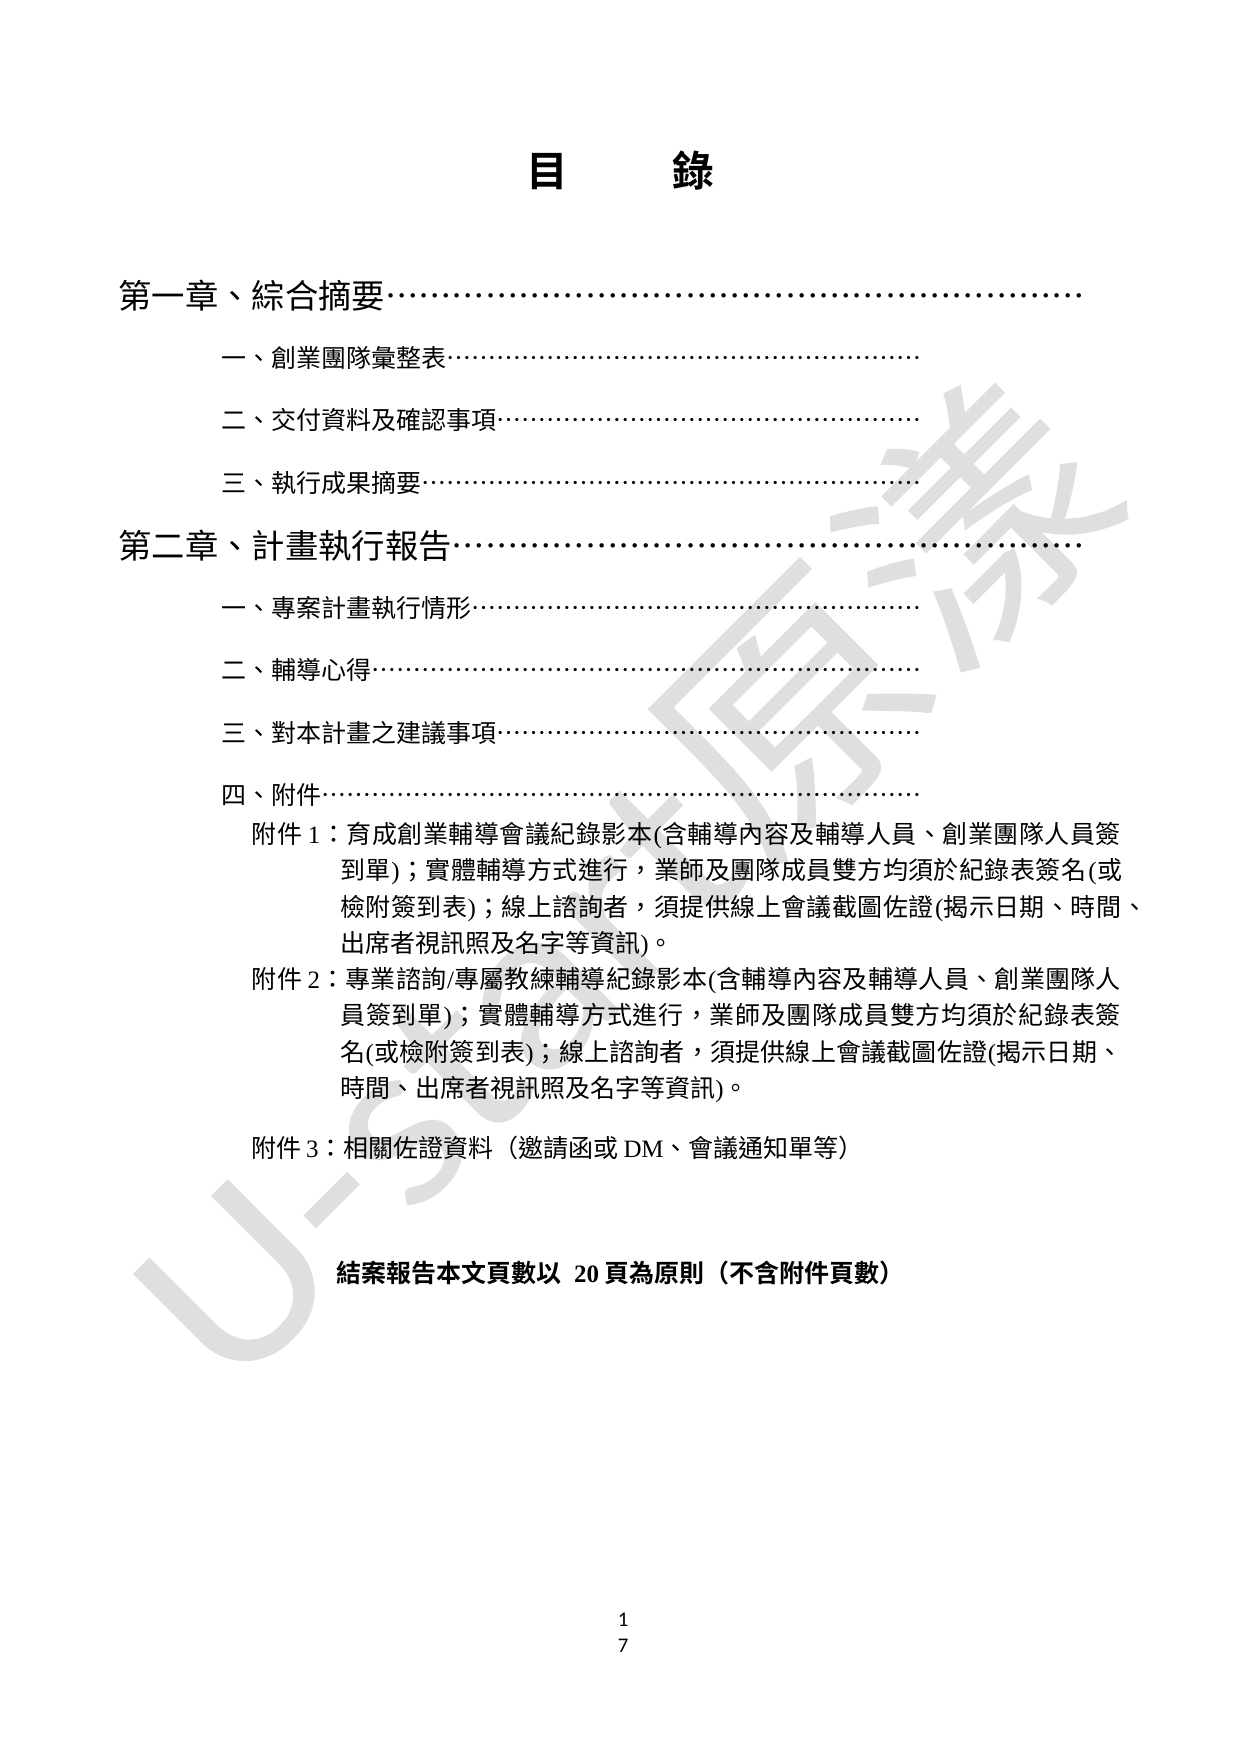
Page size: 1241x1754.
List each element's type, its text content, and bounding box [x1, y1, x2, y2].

text 附件2：專業諮詢/專屬教練輔導紀錄影本(含輔導內容及輔導人員、創業團隊人員簽到單)；實體輔導方式進行，業師及團隊成員雙方均須於紀錄表簽名(或檢附簽到表)；線上諮詢者，須提供線上會議截圖佐證(揭示日期、時間、出席者視訊照及名字等資訊)。 [252, 959, 1122, 1104]
text 四、附件……………………………………………………………… [118, 752, 743, 814]
text 二、輔導心得………………………………………………………… [694, 627, 789, 689]
text 三、執行成果摘要…………………………………………………… [118, 439, 937, 502]
text 一、專案計畫執行情形……………………………………………… [1016, 564, 1122, 627]
text 結案報告本文頁數以 20頁為原則（不含附件頁數） [279, 1229, 1122, 1292]
text 目 錄 [118, 127, 1122, 189]
text 三、對本計畫之建議事項…………………………………………… [734, 689, 780, 720]
text 附件3：相關佐證資料（邀請函或DM、會議通知單等） [368, 1104, 1122, 1167]
text 二、輔導心得………………………………………………………… [842, 627, 1122, 689]
text 三、對本計畫之建議事項…………………………………………… [833, 689, 1122, 752]
text 三、對本計畫之建議事項…………………………………………… [118, 689, 689, 752]
text [118, 1229, 292, 1292]
text 四、附件……………………………………………………………… [719, 752, 1122, 814]
text 二、輔導心得………………………………………………………… [803, 654, 852, 689]
text 三、執行成果摘要…………………………………………………… [979, 439, 1122, 502]
text 第一章、綜合摘要……………………………………………………… [118, 252, 1122, 314]
text 附件1：育成創業輔導會議紀錄影本(含輔導內容及輔導人員、創業團隊人員簽到單)；實體輔導方式進行，業師及團隊成員雙方均須於紀錄表簽名(或檢附簽到表)；線上諮詢者，須提供線上會議截圖佐證(揭示日期、時間、出席者視訊照及名字等資訊)。 [252, 814, 1122, 959]
text 一、專案計畫執行情形……………………………………………… [118, 564, 791, 627]
text 三、執行成果摘要…………………………………………………… [937, 478, 970, 502]
text 第二章、計畫執行報告………………………………………………… [1066, 502, 1121, 518]
text 二、輔導心得………………………………………………………… [750, 628, 826, 689]
text 三、執行成果摘要…………………………………………………… [975, 439, 1018, 473]
text 二、輔導心得………………………………………………………… [118, 627, 728, 689]
text 三、執行成果摘要…………………………………………………… [898, 459, 950, 502]
text 三、對本計畫之建議事項…………………………………………… [760, 689, 832, 746]
text 二、交付資料及確認事項…………………………………………… [118, 377, 1122, 439]
text 第二章、計畫執行報告………………………………………………… [118, 502, 1054, 564]
text 三、對本計畫之建議事項…………………………………………… [793, 727, 843, 752]
text 附件3：相關佐證資料（邀請函或DM、會議通知單等） [118, 1104, 444, 1167]
text 第二章、計畫執行報告………………………………………………… [976, 529, 1046, 564]
text 一、創業團隊彙整表………………………………………………… [118, 314, 1122, 377]
text 第二章、計畫執行報告………………………………………………… [1044, 523, 1122, 564]
text 一、專案計畫執行情形……………………………………………… [756, 564, 1005, 627]
text 三、對本計畫之建議事項…………………………………………… [675, 689, 750, 752]
